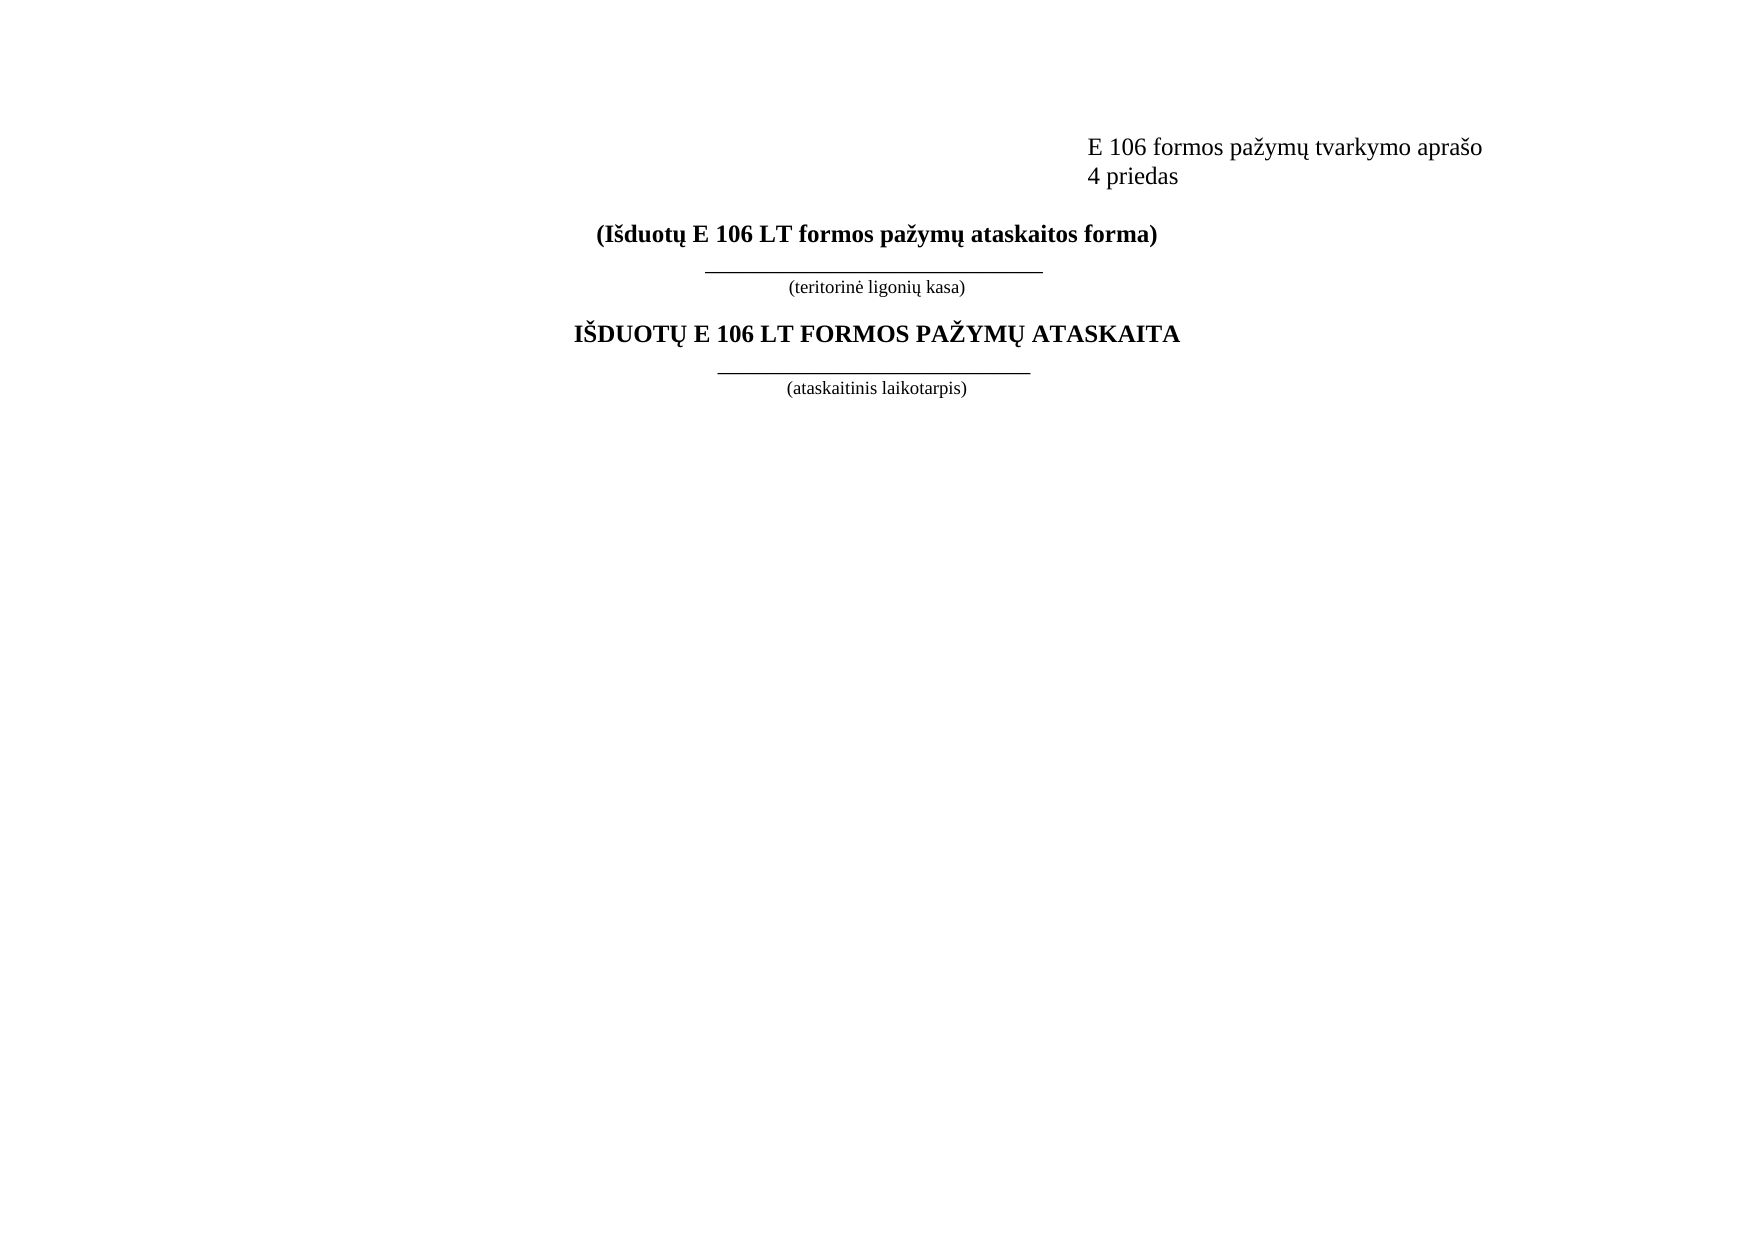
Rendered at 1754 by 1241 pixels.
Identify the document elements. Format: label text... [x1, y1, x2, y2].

text IŠDUOTŲ E 106 LT FORMOS PAŽYMŲ ATASKAITA [75, 319, 1679, 348]
text (teritorinė ligonių kasa) [75, 276, 1679, 298]
text _________________________ [75, 348, 1679, 377]
text 4 priedas [1012, 161, 1679, 190]
text ___________________________ [75, 247, 1679, 276]
text (ataskaitinis laikotarpis) [75, 377, 1679, 398]
text E 106 formos pažymų tvarkymo aprašo [1087, 132, 1679, 161]
text (Išduotų E 106 LT formos pažymų ataskaitos forma) [75, 219, 1679, 247]
